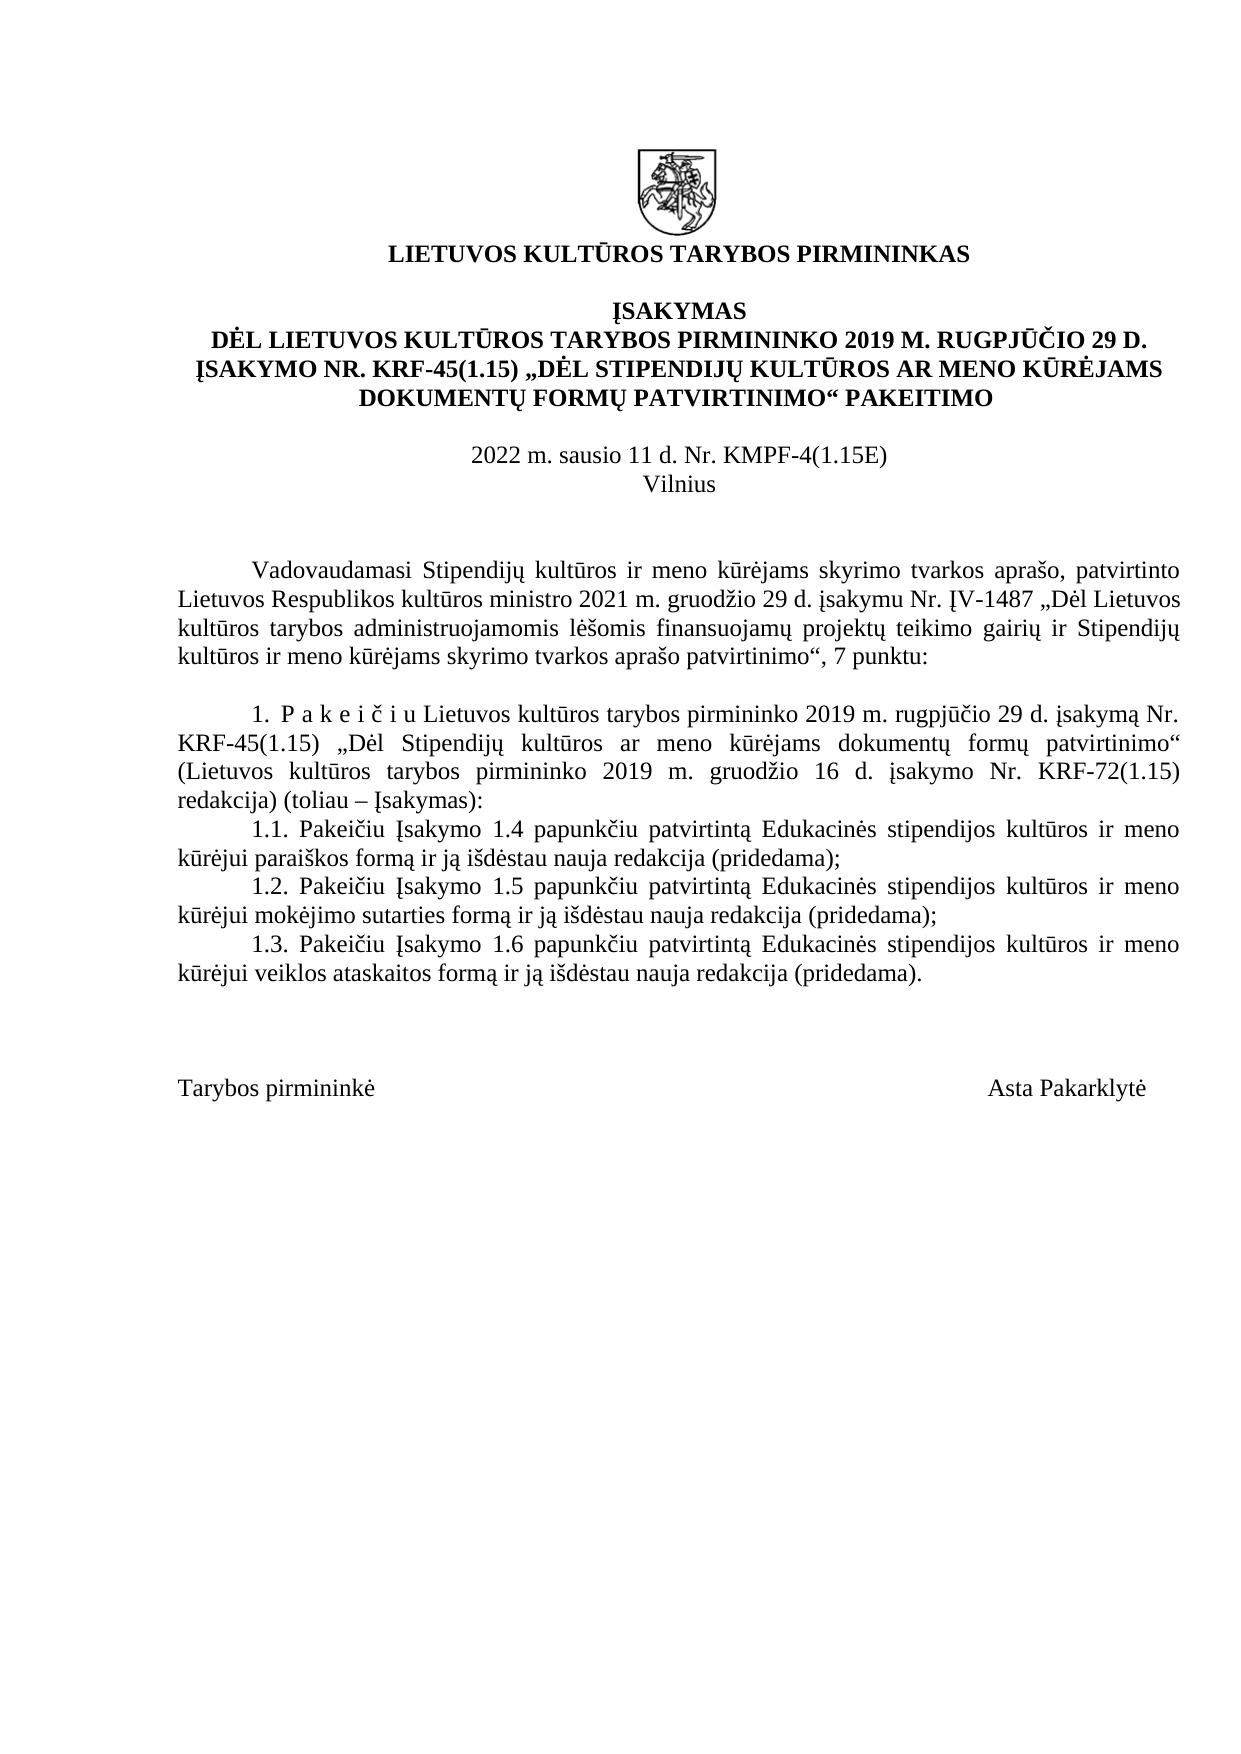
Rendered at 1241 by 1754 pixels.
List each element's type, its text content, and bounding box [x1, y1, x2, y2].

text Vadovaudamasi Stipendijų kultūros ir meno kūrėjams skyrimo tvarkos aprašo, patvirtinto Lietuvos Respublikos kultūros ministro 2021 m. gruodžio 29 d. įsakymu Nr. ĮV-1487 „Dėl Lietuvos kultūros tarybos administruojamomis lėšomis finansuojamų projektų teikimo gairių ir Stipendijų kultūros ir meno kūrėjams skyrimo tvarkos aprašo patvirtinimo“, 7 punktu: [177, 555, 1181, 670]
text Tarybos pirmininkė Asta Pakarklytė [177, 1073, 1181, 1101]
text Vilnius [177, 469, 1181, 498]
text 1.3. Pakeičiu Įsakymo 1.6 papunkčiu patvirtintą Edukacinės stipendijos kultūros ir meno kūrėjui veiklos ataskaitos formą ir ją išdėstau nauja redakcija (pridedama). [177, 929, 1181, 986]
text DĖL LIETUVOS KULTŪROS TARYBOS PIRMININKO 2019 M. RUGPJŪČIO 29 D. ĮSAKYMO NR. KRF-45(1.15) „DĖL STIPENDIJŲ KULTŪROS AR MENO KŪRĖJAMS DOKUMENTŲ FORMŲ PATVIRTINIMO“ PAKEITIMO [177, 325, 1181, 411]
subtitle ĮSAKYMAS [177, 296, 1181, 325]
text 1.2. Pakeičiu Įsakymo 1.5 papunkčiu patvirtintą Edukacinės stipendijos kultūros ir meno kūrėjui mokėjimo sutarties formą ir ją išdėstau nauja redakcija (pridedama); [177, 871, 1181, 929]
text 1.1. Pakeičiu Įsakymo 1.4 papunkčiu patvirtintą Edukacinės stipendijos kultūros ir meno kūrėjui paraiškos formą ir ją išdėstau nauja redakcija (pridedama); [177, 814, 1181, 871]
text LIETUVOS KULTŪROS TARYBOS PIRMININKAS [177, 239, 1181, 268]
text 2022 m. sausio 11 d. Nr. KMPF-4(1.15E) [177, 440, 1181, 469]
text 1. P a k e i č i u Lietuvos kultūros tarybos pirmininko 2019 m. rugpjūčio 29 d. įsakymą Nr. KRF-45(1.15) „Dėl Stipendijų kultūros ar meno kūrėjams dokumentų formų patvirtinimo“ (Lietuvos kultūros tarybos pirmininko 2019 m. gruodžio 16 d. įsakymo Nr. KRF-72(1.15) redakcija) (toliau – Įsakymas): [177, 699, 1181, 814]
